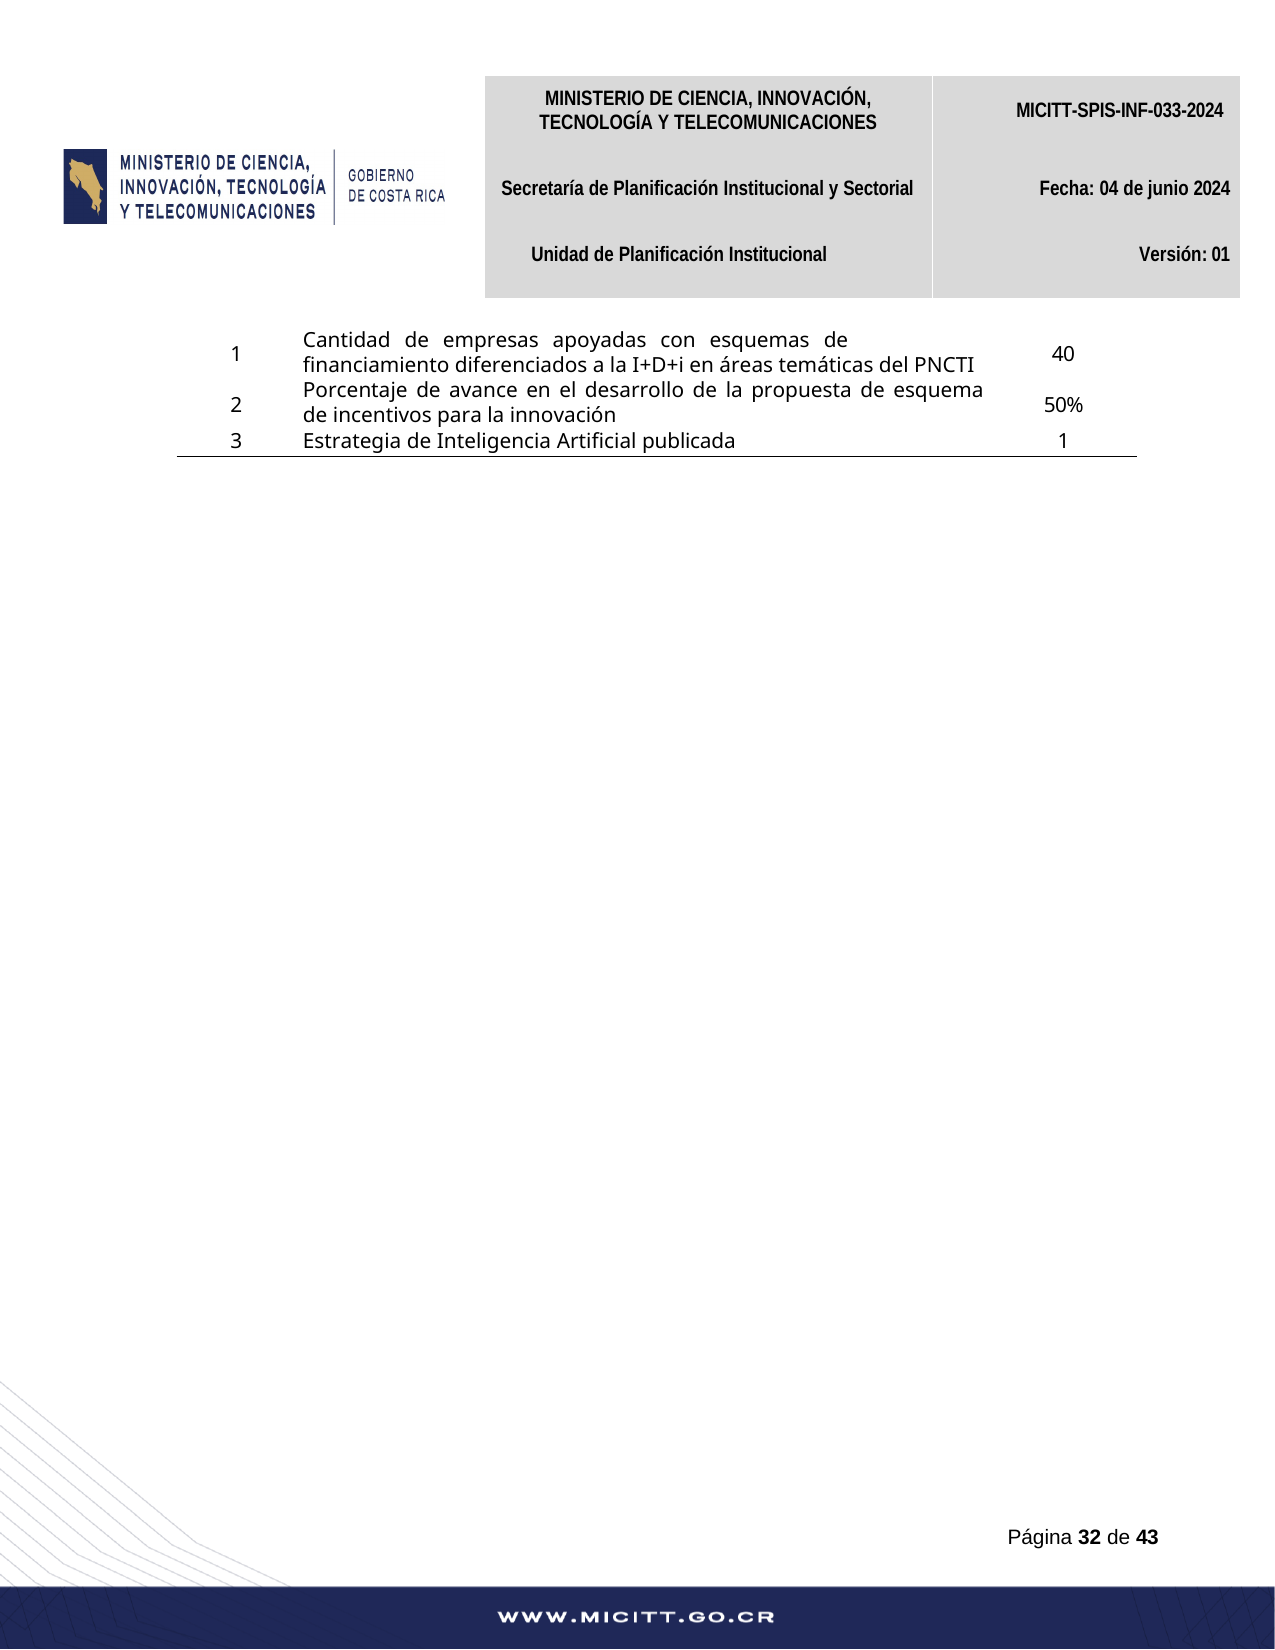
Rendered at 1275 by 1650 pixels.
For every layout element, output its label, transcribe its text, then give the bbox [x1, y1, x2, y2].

table_cell 50% [997, 378, 1137, 429]
table_cell 3 [177, 429, 287, 456]
table_cell Estrategia de Inteligencia Artificial publicada [287, 429, 997, 456]
table_cell 1 [177, 328, 287, 378]
table_cell Cantidad de empresas apoyadas con esquemas de financiamiento diferenciados a la I+D+i en áreas temáticas del PNCTI [287, 328, 997, 378]
table_cell Porcentaje de avance en el desarrollo de la propuesta de esquema de incentivos para la innovación [287, 378, 997, 429]
table_cell 2 [177, 378, 287, 429]
table_cell 1 [997, 429, 1137, 456]
table_cell 40 [997, 328, 1137, 378]
